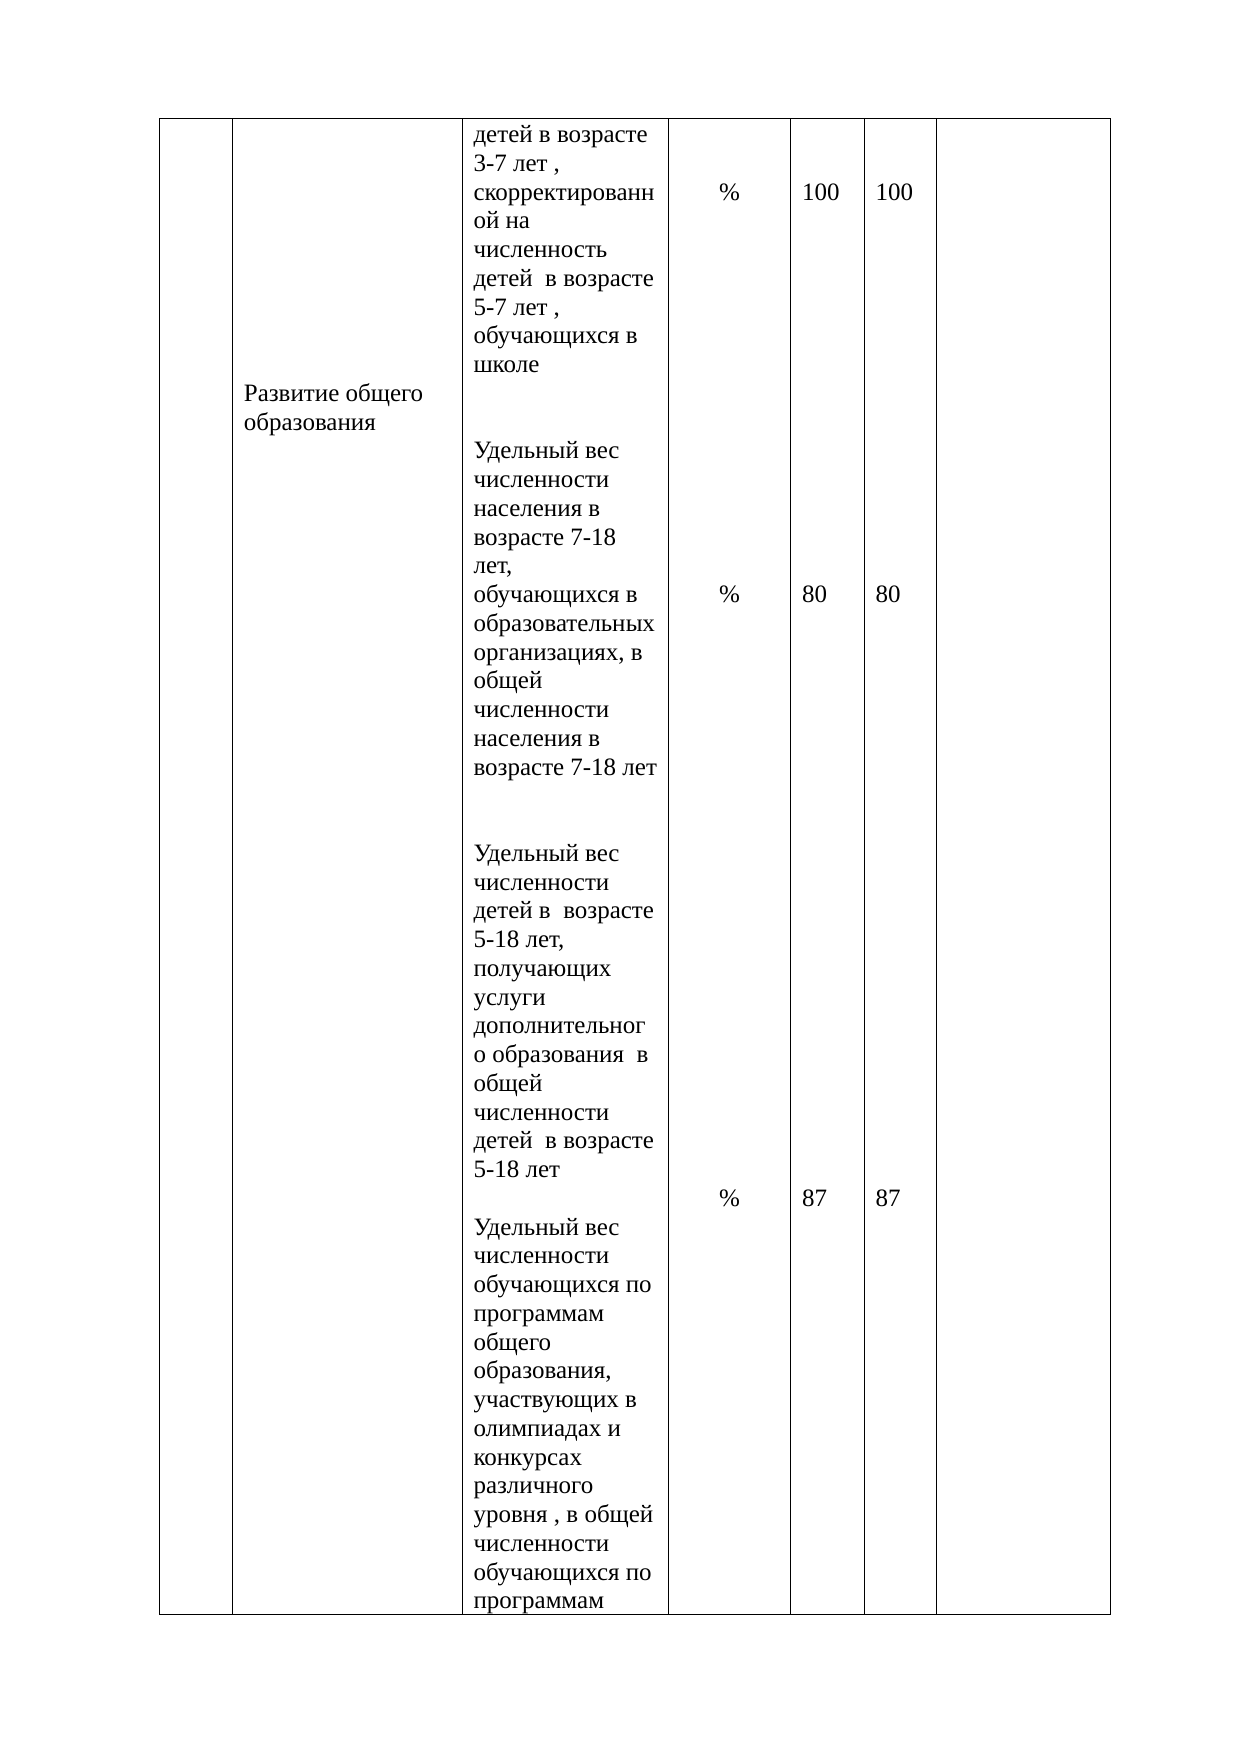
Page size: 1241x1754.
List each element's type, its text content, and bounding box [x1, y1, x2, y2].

table_cell Развитие общего образования [233, 119, 462, 1614]
table_cell детей в возрасте 3-7 лет , скорректированной на численность детей в возрасте 5-7 лет , обучающихся в школе Удельный вес численности населения в возрасте 7-18 лет, обучающихся в образовательных организациях, в общей численности населения в возрасте 7-18 лет Удельный вес численности детей в возрасте 5-18 лет, получающих услуги дополнительного образования в общей численности детей в возрасте 5-18 лет Удельный вес численности обучающихся по программам общего образования, участвующих в олимпиадах и конкурсах различного уровня , в общей численности обучающихся по программам [463, 119, 668, 1614]
table_cell 100 80 87 [791, 119, 864, 1614]
table_cell 100 80 87 [865, 119, 936, 1614]
table_cell [160, 119, 232, 1614]
table_cell [937, 119, 1110, 1614]
table_cell % % % [669, 119, 790, 1614]
